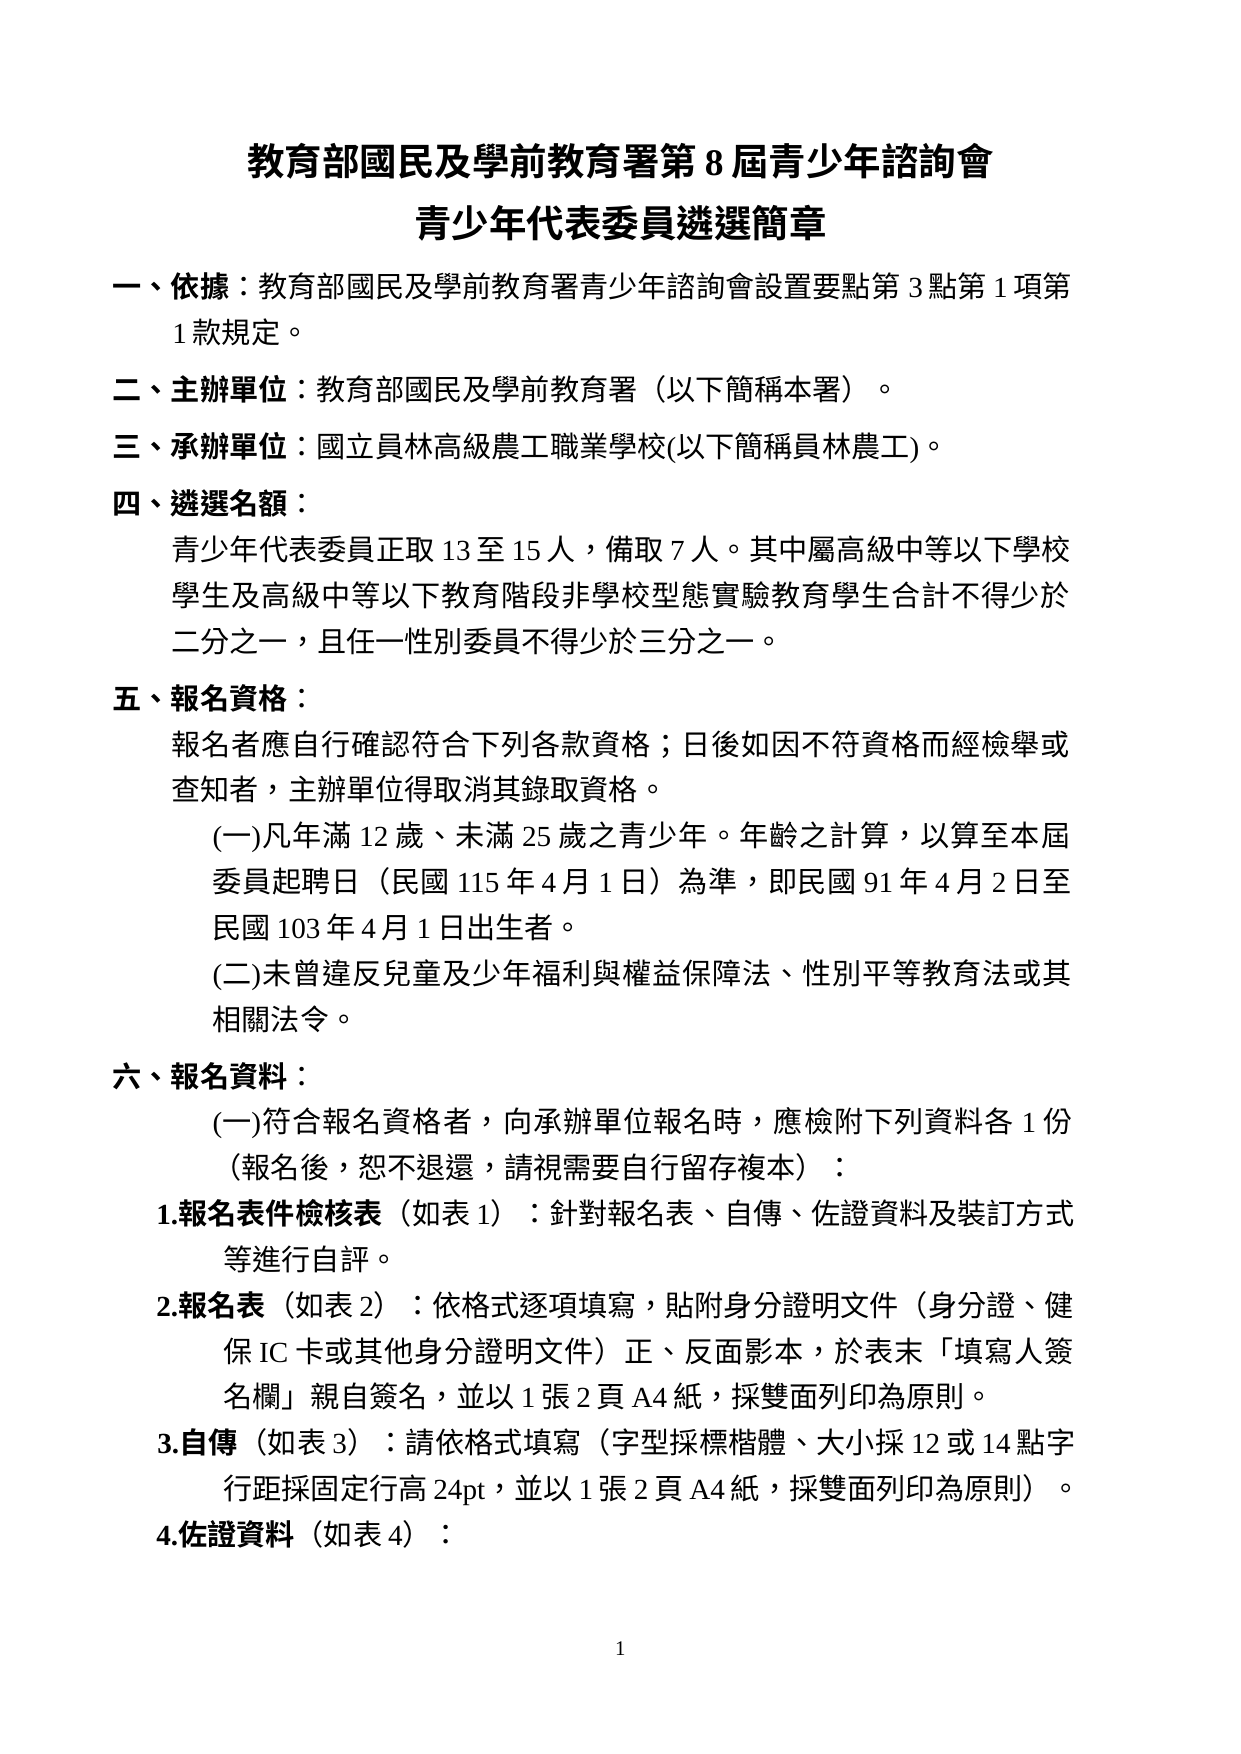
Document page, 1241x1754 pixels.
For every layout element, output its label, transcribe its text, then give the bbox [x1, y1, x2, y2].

text 青少年代表委員遴選簡章 [112, 179, 1128, 242]
list 凡年滿12歲、未滿25歲之青少年。年齡之計算，以算至本屆委員起聘日（民國115年4月1日）為準，即民國91年4月2日至民國103年4月1日出生者。 [212, 810, 1072, 947]
text 三、承辦單位：國立員林高級農工職業學校(以下簡稱員林農工)。 [112, 421, 1072, 467]
text 二、主辦單位：教育部國民及學前教育署（以下簡稱本署）。 [112, 364, 1072, 409]
text 一、依據：教育部國民及學前教育署青少年諮詢會設置要點第3點第1項第1款規定。 [112, 261, 1072, 352]
text 3.自傳（如表3）：請依格式填寫（字型採標楷體、大小採12或14點字、行距採固定行高24pt，並以1張2頁A4紙，採雙面列印為原則）。 [112, 1417, 1075, 1509]
text 4.佐證資料（如表4）： [112, 1509, 1075, 1554]
text 報名者應自行確認符合下列各款資格；日後如因不符資格而經檢舉或查知者，主辦單位得取消其錄取資格。 [171, 718, 1072, 810]
text 六、報名資料： [112, 1050, 1072, 1096]
text 1.報名表件檢核表（如表1）：針對報名表、自傳、佐證資料及裝訂方式等進行自評。 [112, 1188, 1075, 1279]
text 青少年代表委員正取13至15人，備取7人。其中屬高級中等以下學校學生及高級中等以下教育階段非學校型態實驗教育學生合計不得少於二分之一，且任一性別委員不得少於三分之一。 [171, 524, 1072, 661]
text 五、報名資格： [112, 672, 1072, 718]
text 教育部國民及學前教育署第8屆青少年諮詢會 [112, 117, 1128, 179]
list 符合報名資格者，向承辦單位報名時，應檢附下列資料各1份（報名後，恕不退還，請視需要自行留存複本）： [212, 1096, 1072, 1188]
list 未曾違反兒童及少年福利與權益保障法、性別平等教育法或其相關法令。 [212, 947, 1072, 1039]
text 四、遴選名額： [112, 478, 1072, 524]
text 2.報名表（如表2）：依格式逐項填寫，貼附身分證明文件（身分證、健保IC卡或其他身分證明文件）正、反面影本，於表末「填寫人簽名欄」親自簽名，並以1張2頁A4紙，採雙面列印為原則。 [112, 1279, 1075, 1417]
